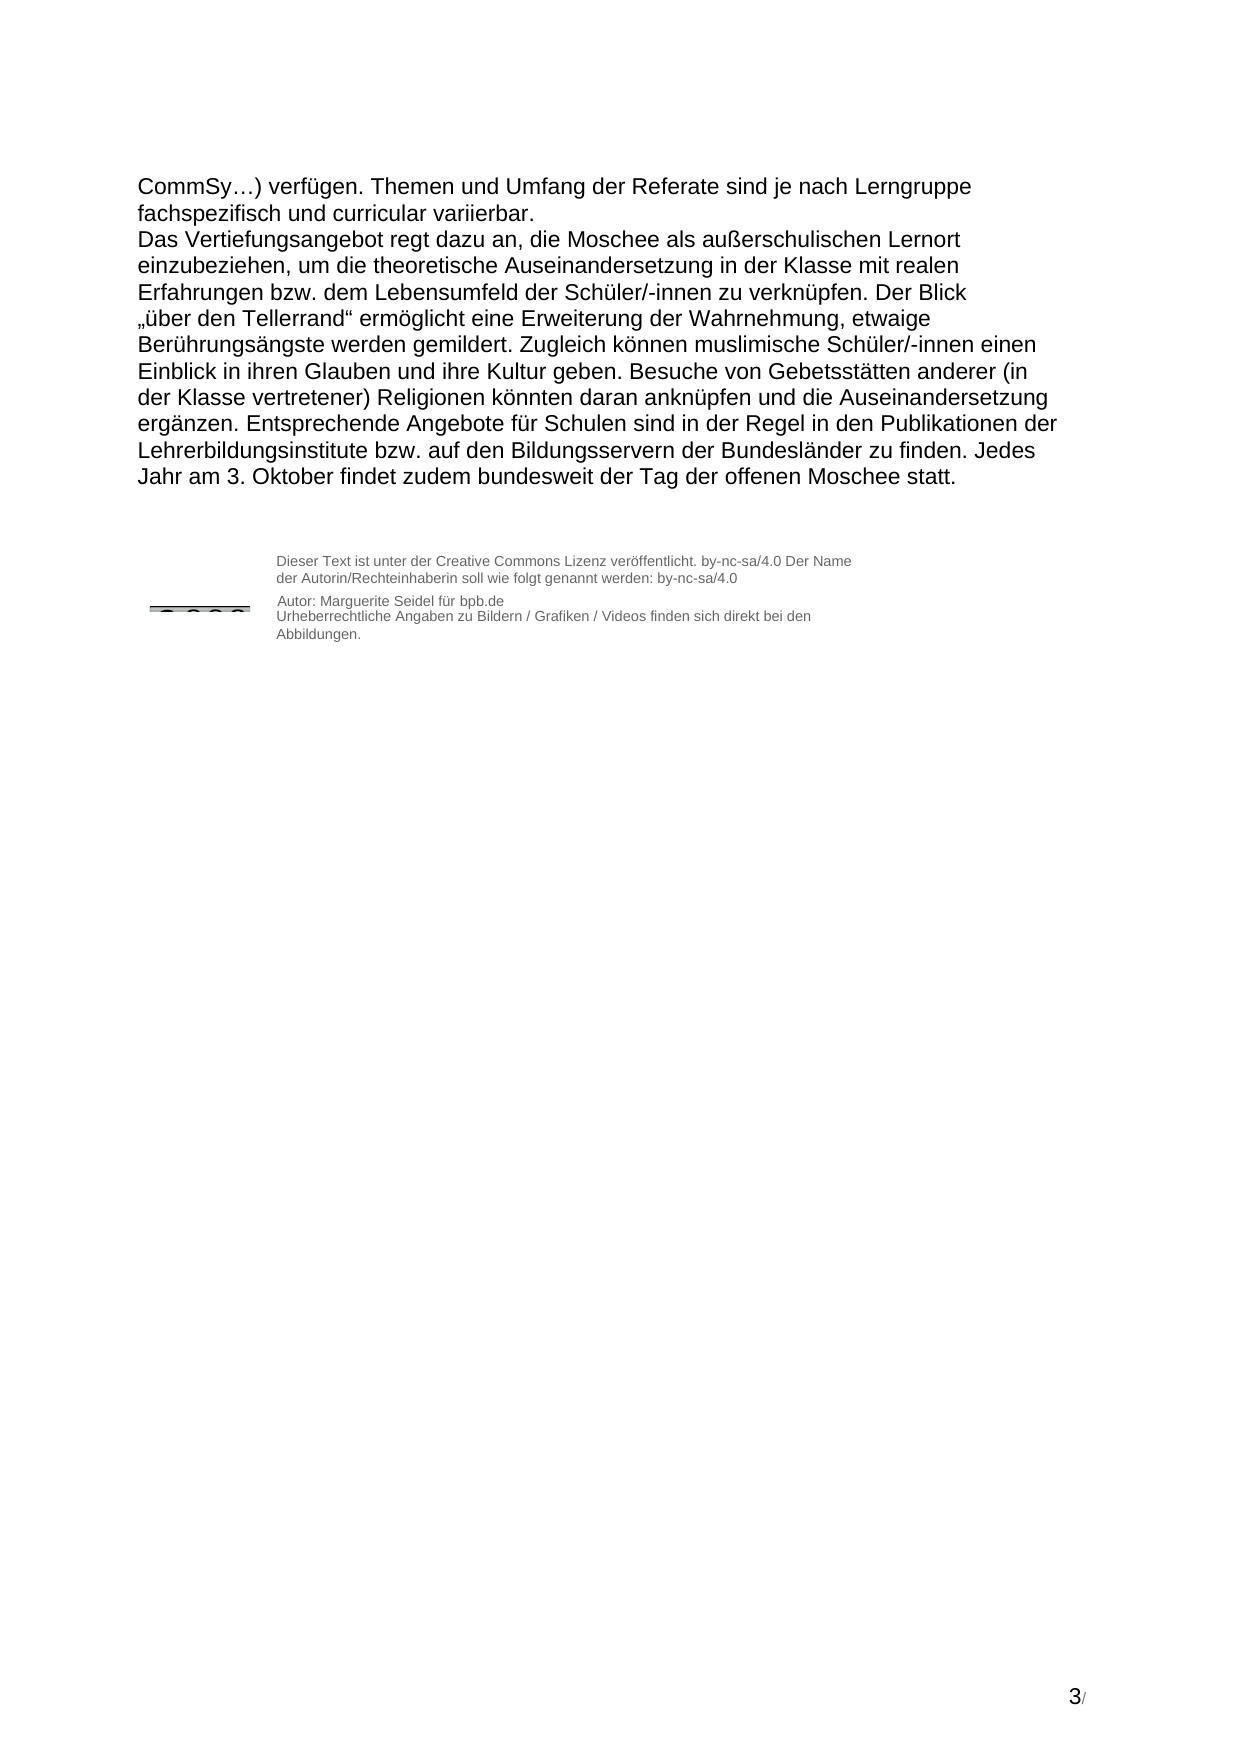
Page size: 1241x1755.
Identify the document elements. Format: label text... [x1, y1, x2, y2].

text „über den Tellerrand“ ermöglicht eine Erweiterung der Wahrnehmung, etwaige Berührungsängste werden gemildert. Zugleich können muslimische Schüler/-innen einen Einblick in ihren Glauben und ihre Kultur geben. Besuche von Gebetsstätten anderer (in der Klasse vertretener) Religionen könnten daran anknüpfen und die Auseinandersetzung ergänzen. Entsprechende Angebote für Schulen sind in der Regel in den Publikationen der Lehrerbildungsinstitute bzw. auf den Bildungsservern der Bundesländer zu finden. Jedes Jahr am 3. Oktober findet zudem bundesweit der Tag der offenen Moschee statt. [137, 305, 1066, 489]
text Abbildungen. [276, 625, 1066, 642]
text Das Vertiefungsangebot regt dazu an, die Moschee als außerschulischen Lernort einzubeziehen, um die theoretische Auseinandersetzung in der Klasse mit realen Erfahrungen bzw. dem Lebensumfeld der Schüler/-innen zu verknüpfen. Der Blick [137, 226, 1066, 305]
text Urheberrechtliche Angaben zu Bildern / Grafiken / Videos finden sich direkt bei den [276, 611, 1066, 624]
picture [149, 606, 251, 612]
text CommSy…) verfügen. Themen und Umfang der Referate sind je nach Lerngruppe fachspezifisch und curricular variierbar. [137, 173, 1066, 226]
text Dieser Text ist unter der Creative Commons Lizenz veröffentlicht. by-nc-sa/4.0 Der Name der Autorin/Rechteinhaberin soll wie folgt genannt werden: by-nc-sa/4.0 [276, 551, 871, 587]
text Autor: Marguerite Seidel für bpb.de [147, 587, 506, 611]
